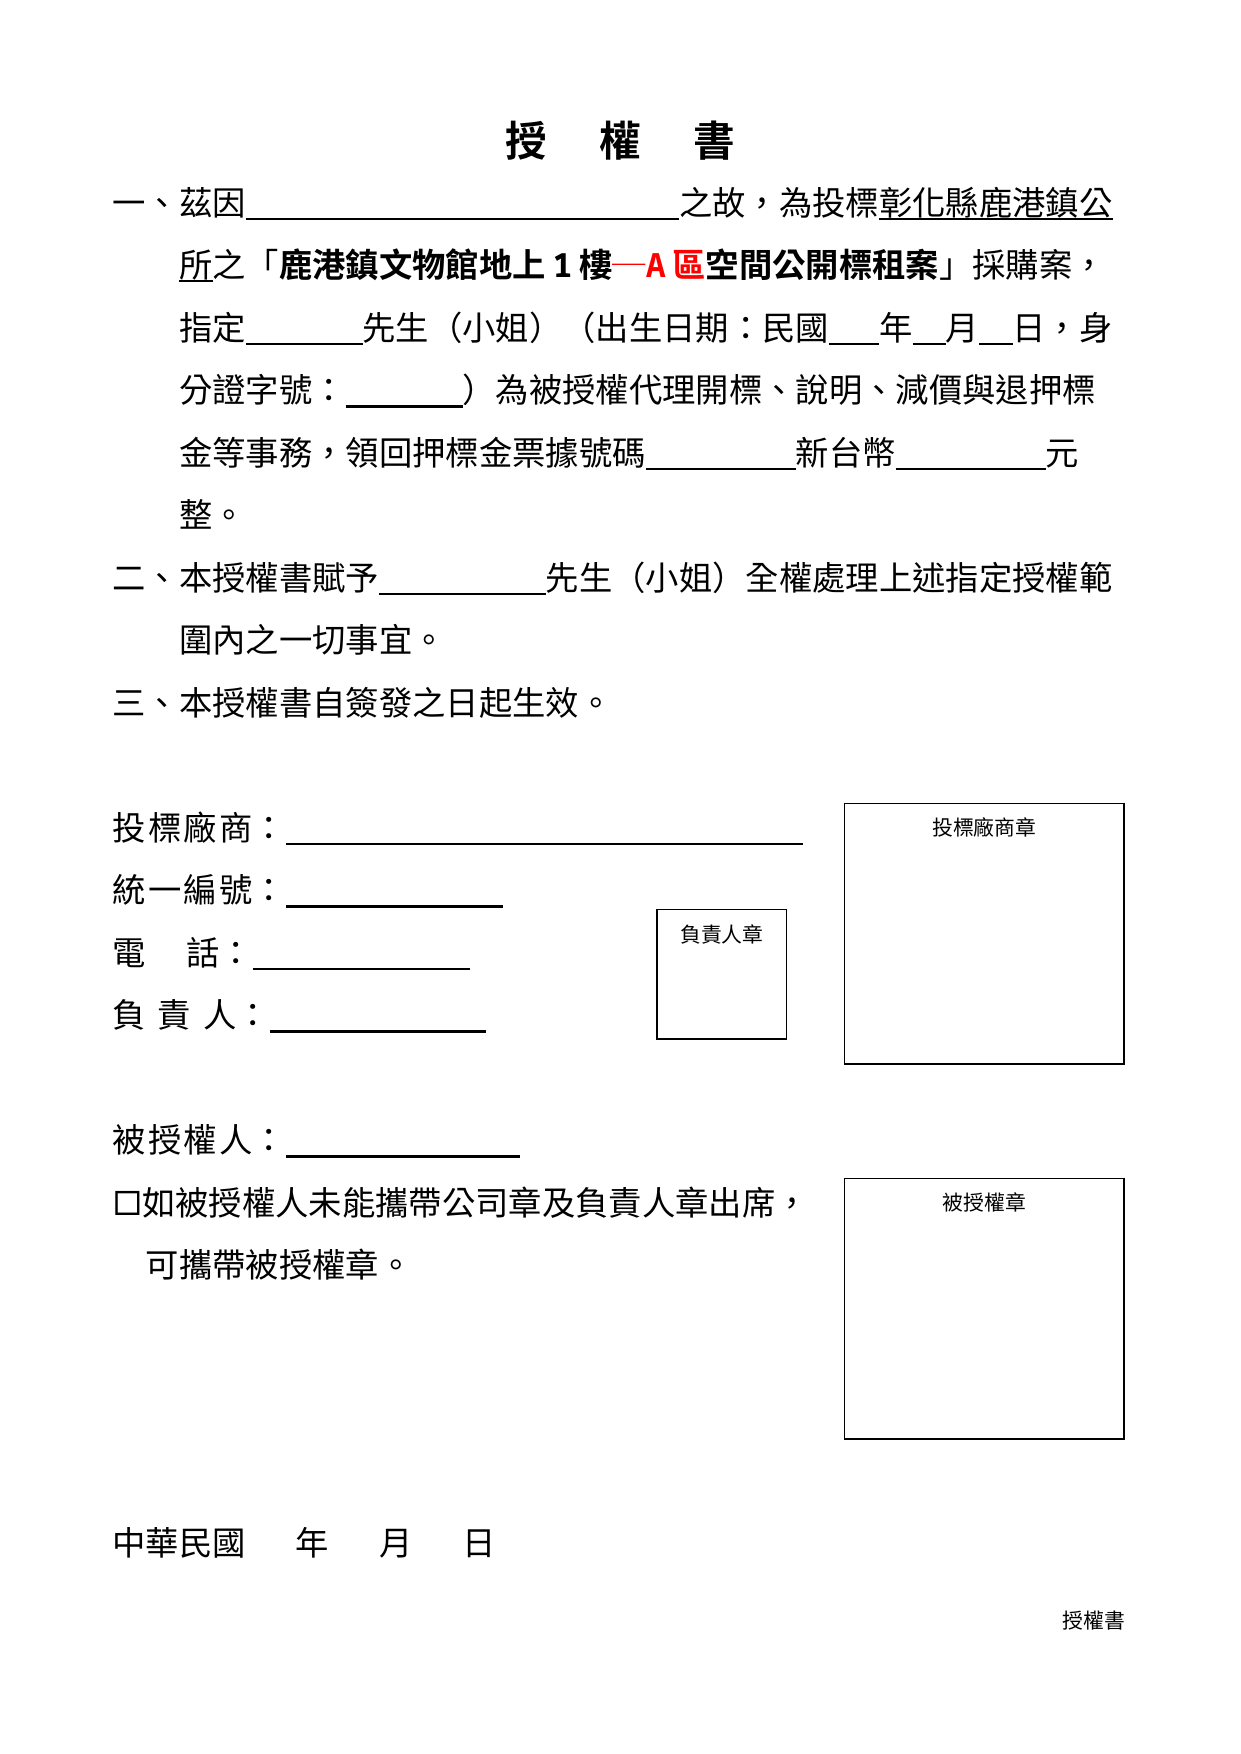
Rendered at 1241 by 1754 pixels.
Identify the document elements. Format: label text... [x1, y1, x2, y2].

text 如被授權人未能攜帶公司章及負責人章出席，可攜帶被授權章。 [112, 1159, 1128, 1440]
text 被授權人： [112, 1096, 1128, 1159]
text 統一編號： [112, 846, 843, 909]
text 負責人： [112, 971, 656, 1034]
text 投標廠商章 [860, 812, 1108, 842]
text 二、本授權書賦予 先生（小姐）全權處理上述指定授權範圍內之一切事宜。 [112, 534, 1128, 659]
text 一、茲因 之故，為投標彰化縣鹿港鎮公所之「鹿港鎮文物館地上1樓─A區空間公開標租案」採購案，指定 先生（小姐）（出生日期：民國 年 月 日，身分證字號： ）為被授權代理開標、說明、減價與退押標金等事務，領回押標金票據號碼 新台幣 元整。 [112, 159, 1128, 534]
text 負責人章 [672, 918, 771, 948]
text [787, 971, 843, 1034]
text [787, 909, 843, 971]
text 被授權章 [860, 1187, 1108, 1217]
text 授權書 [112, 96, 1128, 159]
text 投標廠商： [112, 784, 1128, 1065]
text 三、本授權書自簽發之日起生效。 [112, 659, 1128, 721]
text [658, 910, 786, 1038]
text 電話： [112, 909, 656, 971]
text 中華民國 年 月 日 [112, 1499, 1128, 1562]
